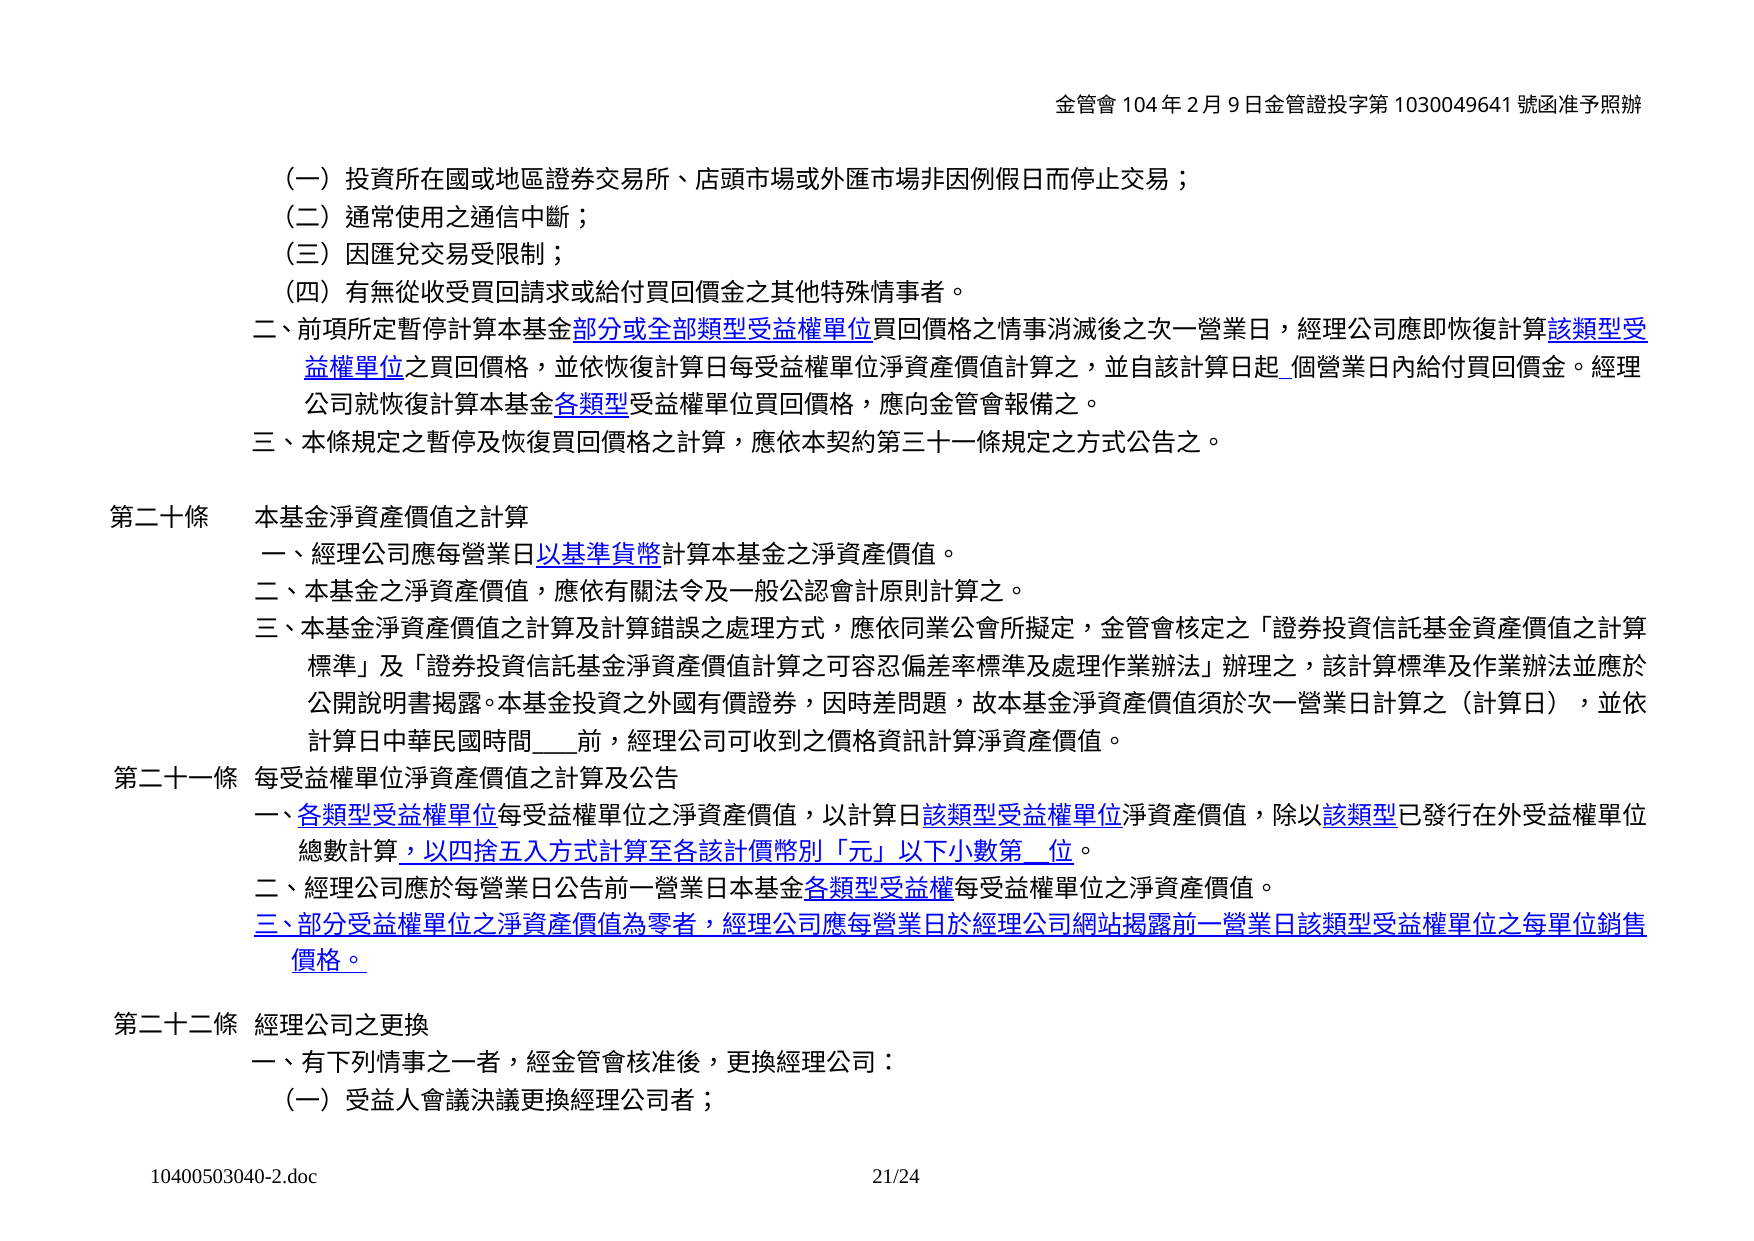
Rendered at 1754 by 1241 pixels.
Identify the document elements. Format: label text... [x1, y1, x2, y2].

table_cell 經理公司之更換 一、有下列情事之一者，經金管會核准後，更換經理公司： 受益人會議決議更換經理公司者； 金管會基於公益或受益人之權益，以命令更換者； 經理公司經理本基金顯然不善，經金管會命令其將本基金移轉於經金管會指定之其他證券投資信託事業經理者； 經理公司有解散、停業、歇業、撤銷或廢止許可等事由，不能繼續擔任本基金經理公司之職務者。 二、經理公司之職務應自交接完成日起，由金管會核准承受之其他證券投資信託事業或由金管會命令移轉之其他證券投資信託事業承受之，經理公司之職務自交接完成日起解除，經理公司依本契約所負之責任自交接完成日起屆滿兩年之日自動解除，但應由經理公司負責之事由在上述兩年期限內已發現並通知經理公司或已請求或已起訴者，不在此限。 三、更換後之新經理公司，即為本契約當事人，本契約經理公司之權利及義務由新經理公司概括承受及負擔。 四、經理公司之更換，應由承受之經理公司公告之。 [251, 1005, 1650, 1117]
table_cell 第二十二條 [100, 1005, 251, 1117]
table_cell （一）投資所在國或地區證券交易所、店頭市場或外匯市場非因例假日而停止交易； （二）通常使用之通信中斷； （三）因匯兌交易受限制； （四）有無從收受買回請求或給付買回價金之其他特殊情事者。 二、前項所定暫停計算本基金部分或全部類型受益權單位買回價格之情事消滅後之次一營業日，經理公司應即恢復計算該類型受益權單位之買回價格，並依恢復計算日每受益權單位淨資產價值計算之，並自該計算日起 個營業日內給付買回價金。經理公司就恢復計算本基金各類型受益權單位買回價格，應向金管會報備之。 三、本條規定之暫停及恢復買回價格之計算，應依本契約第三十一條規定之方式公告之。 [251, 159, 1650, 497]
table_cell 每受益權單位淨資產價值之計算及公告 一、各類型受益權單位每受益權單位之淨資產價值，以計算日該類型受益權單位淨資產價值，除以該類型已發行在外受益權單位總數計算，以四捨五入方式計算至各該計價幣別「元」以下小數第__位。 二、經理公司應於每營業日公告前一營業日本基金各類型受益權每受益權單位之淨資產價值。 三、部分受益權單位之淨資產價值為零者，經理公司應每營業日於經理公司網站揭露前一營業日該類型受益權單位之每單位銷售價格。 [251, 758, 1650, 1004]
table_cell 本基金淨資產價值之計算 一、經理公司應每營業日以基準貨幣計算本基金之淨資產價值。 二、本基金之淨資產價值，應依有關法令及一般公認會計原則計算之。 三、本基金淨資產價值之計算及計算錯誤之處理方式，應依同業公會所擬定，金管會核定之「證券投資信託基金資產價值之計算標準」及「證券投資信託基金淨資產價值計算之可容忍偏差率標準及處理作業辦法」辦理之，該計算標準及作業辦法並應於公開說明書揭露。本基金投資之外國有價證券，因時差問題，故本基金淨資產價值須於次一營業日計算之（計算日），並依計算日中華民國時間____前，經理公司可收到之價格資訊計算淨資產價值。 [251, 497, 1650, 758]
table_cell 第二十條 [100, 497, 251, 758]
table_cell [100, 159, 251, 497]
table_cell 第二十一條 [100, 758, 251, 1004]
